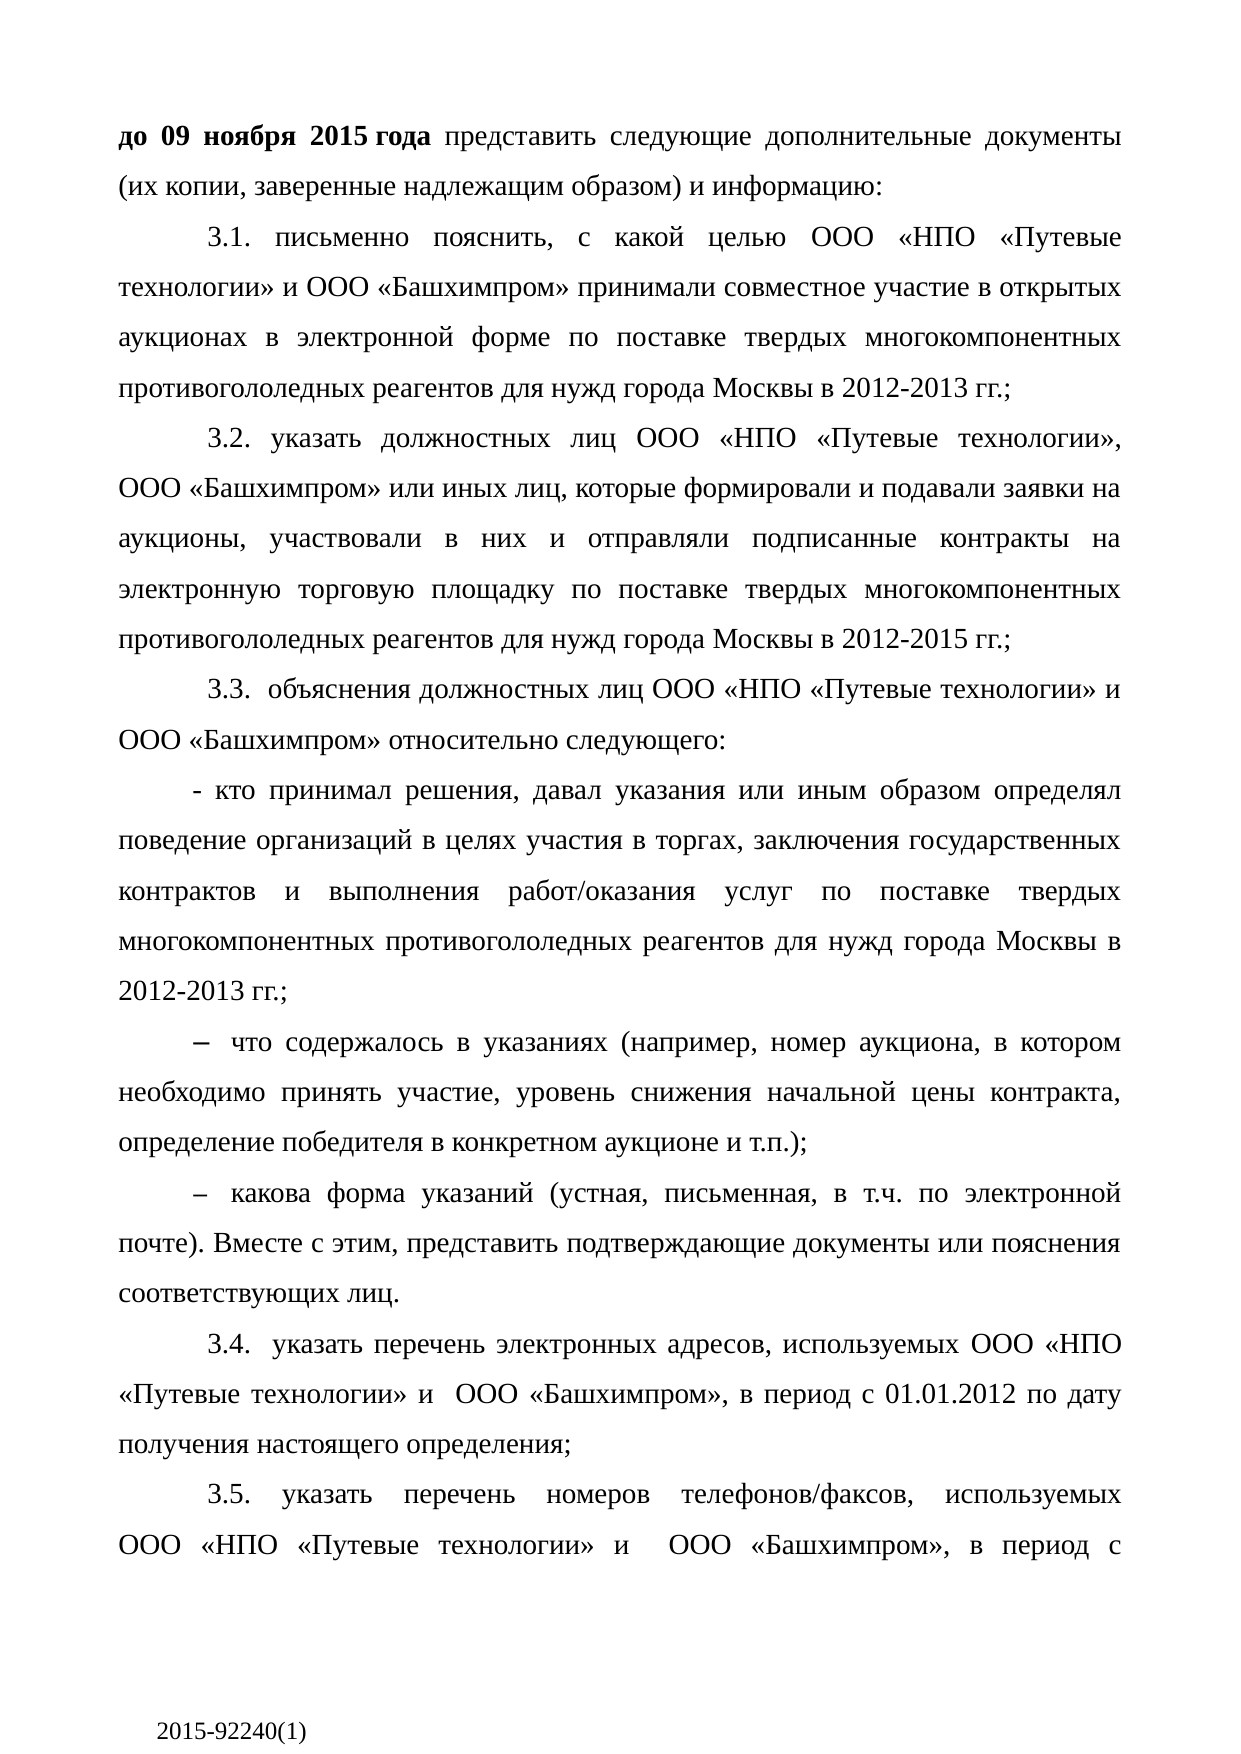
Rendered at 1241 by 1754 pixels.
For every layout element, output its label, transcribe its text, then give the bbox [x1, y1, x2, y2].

text 3.3. объяснения должностных лиц ООО «НПО «Путевые технологии» и ООО «Башхимпром» относительно следующего: [118, 672, 1122, 755]
text 3.4. указать перечень электронных адресов, используемых ООО «НПО «Путевые технологии» и ООО «Башхимпром», в период с 01.01.2012 по дату получения настоящего определения; [118, 1326, 1122, 1460]
text 3.1. письменно пояснить, с какой целью ООО «НПО «Путевые технологии» и ООО «Башхимпром» принимали совместное участие в открытых аукционах в электронной форме по поставке твердых многокомпонентных противогололедных реагентов для нужд города Москвы в 2012-2013 гг.; [118, 219, 1122, 403]
text 3.2. указать должностных лиц ООО «НПО «Путевые технологии», ООО «Башхимпром» или иных лиц, которые формировали и подавали заявки на аукционы, участвовали в них и отправляли подписанные контракты на электронную торговую площадку по поставке твердых многокомпонентных противогололедных реагентов для нужд города Москвы в 2012-2015 гг.; [118, 420, 1122, 655]
text - кто принимал решения, давал указания или иным образом определял поведение организаций в целях участия в торгах, заключения государственных контрактов и выполнения работ/оказания услуг по поставке твердых многокомпонентных противогололедных реагентов для нужд города Москвы в 2012-2013 гг.; [118, 772, 1122, 1007]
text 3.5. указать перечень номеров телефонов/факсов, используемых ООО «НПО «Путевые технологии» и ООО «Башхимпром», в период с [118, 1477, 1122, 1561]
list что содержалось в указаниях (например, номер аукциона, в котором необходимо принять участие, уровень снижения начальной цены контракта, определение победителя в конкретном аукционе и т.п.); [118, 1024, 1122, 1158]
list какова форма указаний (устная, письменная, в т.ч. по электронной почте). Вместе с этим, представить подтверждающие документы или пояснения соответствующих лиц. [118, 1175, 1122, 1309]
text до 09 ноября 2015 года представить следующие дополнительные документы (их копии, заверенные надлежащим образом) и информацию: [118, 118, 1122, 202]
